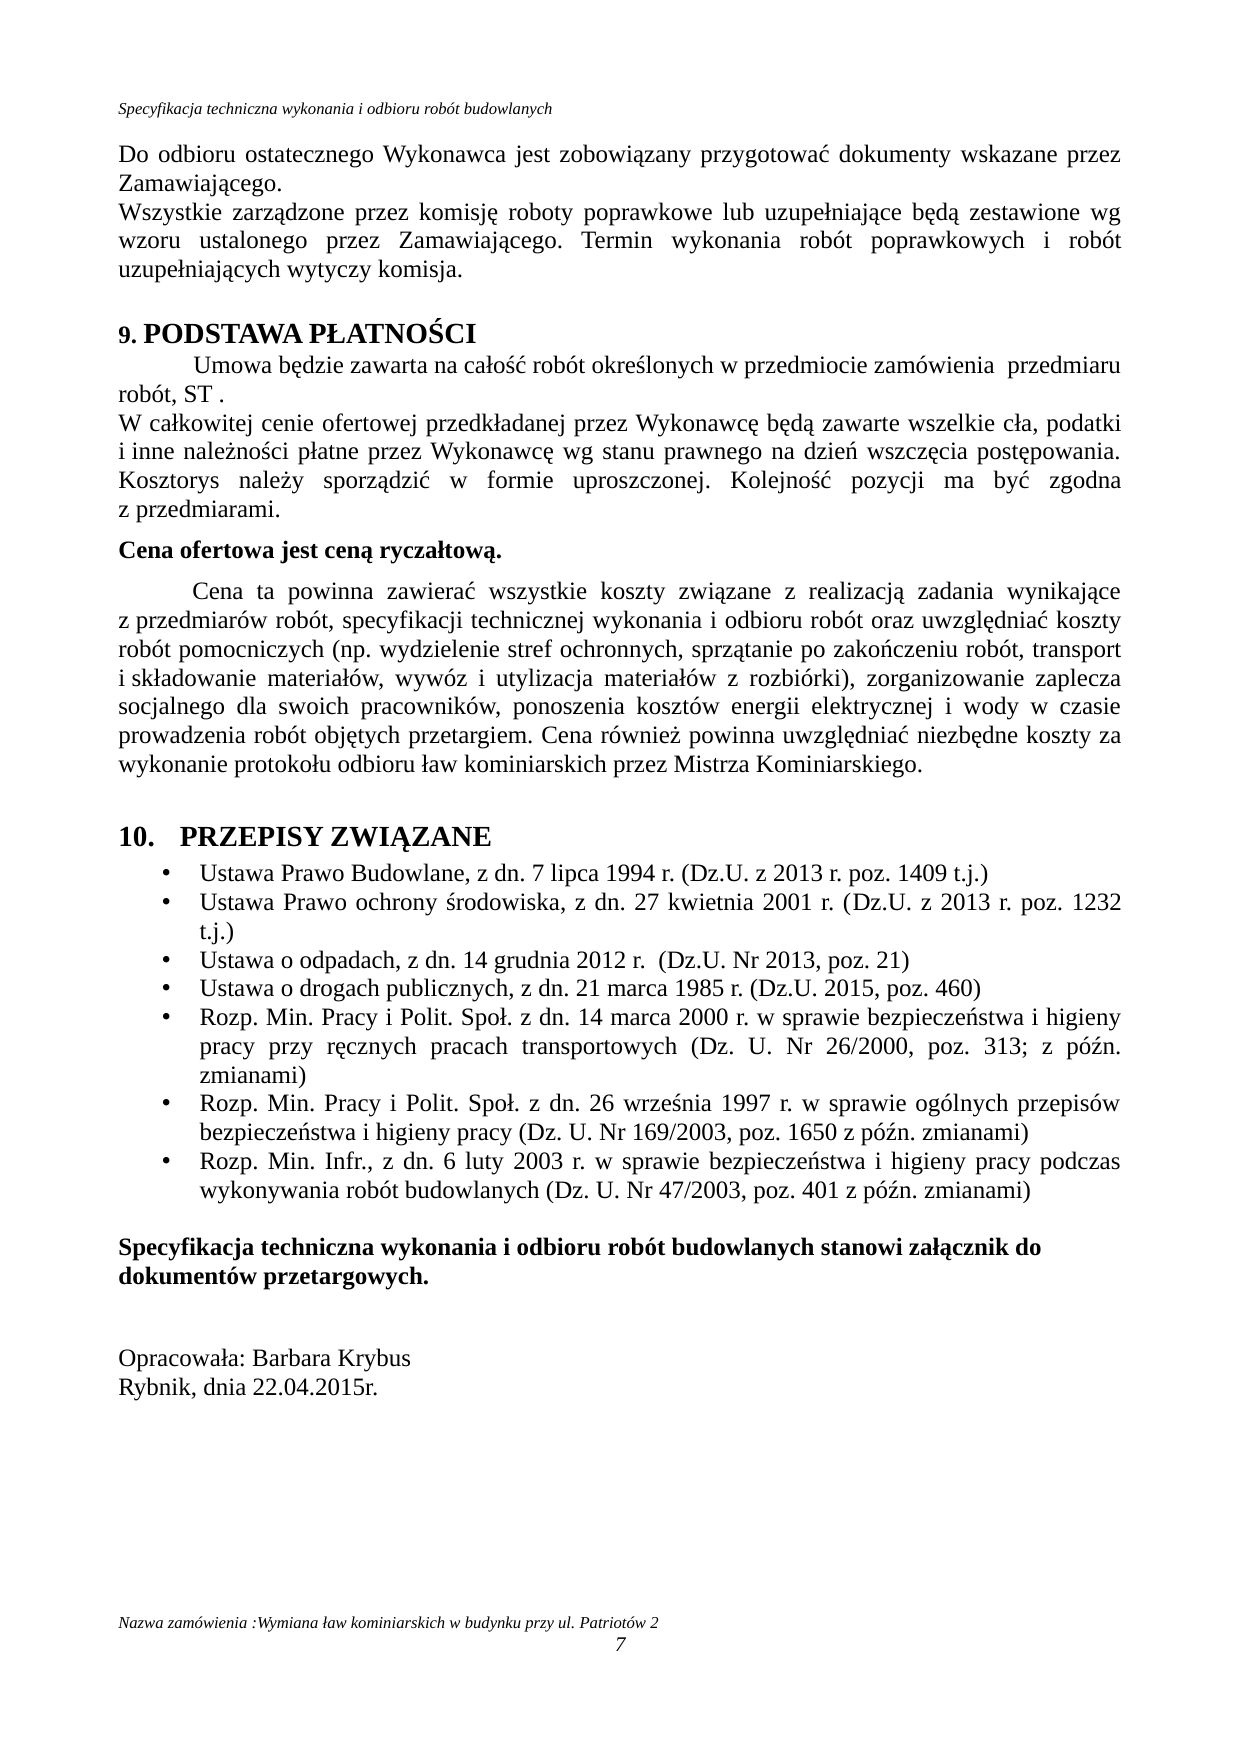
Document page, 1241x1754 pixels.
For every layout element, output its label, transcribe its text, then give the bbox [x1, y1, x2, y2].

text Specyfikacja techniczna wykonania i odbioru robót budowlanych stanowi załącznik do dokumentów przetargowych. [118, 1232, 1122, 1290]
list Ustawa o odpadach, z dn. 14 grudnia 2012 r. (Dz.U. Nr 2013, poz. 21) [162, 945, 1122, 973]
text Cena ta powinna zawierać wszystkie koszty związane z realizacją zadania wynikające z przedmiarów robót, specyfikacji technicznej wykonania i odbioru robót oraz uwzględniać koszty robót pomocniczych (np. wydzielenie stref ochronnych, sprzątanie po zakończeniu robót, transport i składowanie materiałów, wywóz i utylizacja materiałów z rozbiórki), zorganizowanie zaplecza socjalnego dla swoich pracowników, ponoszenia kosztów energii elektrycznej i wody w czasie prowadzenia robót objętych przetargiem. Cena również powinna uwzględniać niezbędne koszty za wykonanie protokołu odbioru ław kominiarskich przez Mistrza Kominiarskiego. [118, 576, 1122, 778]
text Opracowała: Barbara Krybus [118, 1343, 1122, 1372]
list Ustawa Prawo Budowlane, z dn. 7 lipca 1994 r. (Dz.U. z 2013 r. poz. 1409 t.j.) [162, 858, 1122, 887]
text Cena ofertowa jest ceną ryczałtową. [118, 535, 1122, 564]
text Do odbioru ostatecznego Wykonawca jest zobowiązany przygotować dokumenty wskazane przez Zamawiającego. [118, 139, 1122, 197]
list Rozp. Min. Infr., z dn. 6 luty 2003 r. w sprawie bezpieczeństwa i higieny pracy podczas wykonywania robót budowlanych (Dz. U. Nr 47/2003, poz. 401 z późn. zmianami) [162, 1146, 1122, 1203]
text W całkowitej cenie ofertowej przedkładanej przez Wykonawcę będą zawarte wszelkie cła, podatki i inne należności płatne przez Wykonawcę wg stanu prawnego na dzień wszczęcia postępowania. Kosztorys należy sporządzić w formie uproszczonej. Kolejność pozycji ma być zgodna z przedmiarami. [118, 408, 1122, 523]
text 10. PRZEPISY ZWIĄZANE [118, 819, 1122, 852]
list Rozp. Min. Pracy i Polit. Społ. z dn. 26 września 1997 r. w sprawie ogólnych przepisów bezpieczeństwa i higieny pracy (Dz. U. Nr 169/2003, poz. 1650 z późn. zmianami) [162, 1088, 1122, 1146]
text Umowa będzie zawarta na całość robót określonych w przedmiocie zamówienia przedmiaru robót, ST . [118, 350, 1122, 408]
text Wszystkie zarządzone przez komisję roboty poprawkowe lub uzupełniające będą zestawione wg wzoru ustalonego przez Zamawiającego. Termin wykonania robót poprawkowych i robót uzupełniających wytyczy komisja. [118, 197, 1122, 283]
text 9. PODSTAWA PŁATNOŚCI [118, 317, 1122, 350]
text Rybnik, dnia 22.04.2015r. [118, 1372, 1122, 1401]
list Ustawa Prawo ochrony środowiska, z dn. 27 kwietnia 2001 r. (Dz.U. z 2013 r. poz. 1232 t.j.) [162, 887, 1122, 945]
list Rozp. Min. Pracy i Polit. Społ. z dn. 14 marca 2000 r. w sprawie bezpieczeństwa i higieny pracy przy ręcznych pracach transportowych (Dz. U. Nr 26/2000, poz. 313; z późn. zmianami) [162, 1002, 1122, 1088]
list Ustawa o drogach publicznych, z dn. 21 marca 1985 r. (Dz.U. 2015, poz. 460) [162, 973, 1122, 1002]
